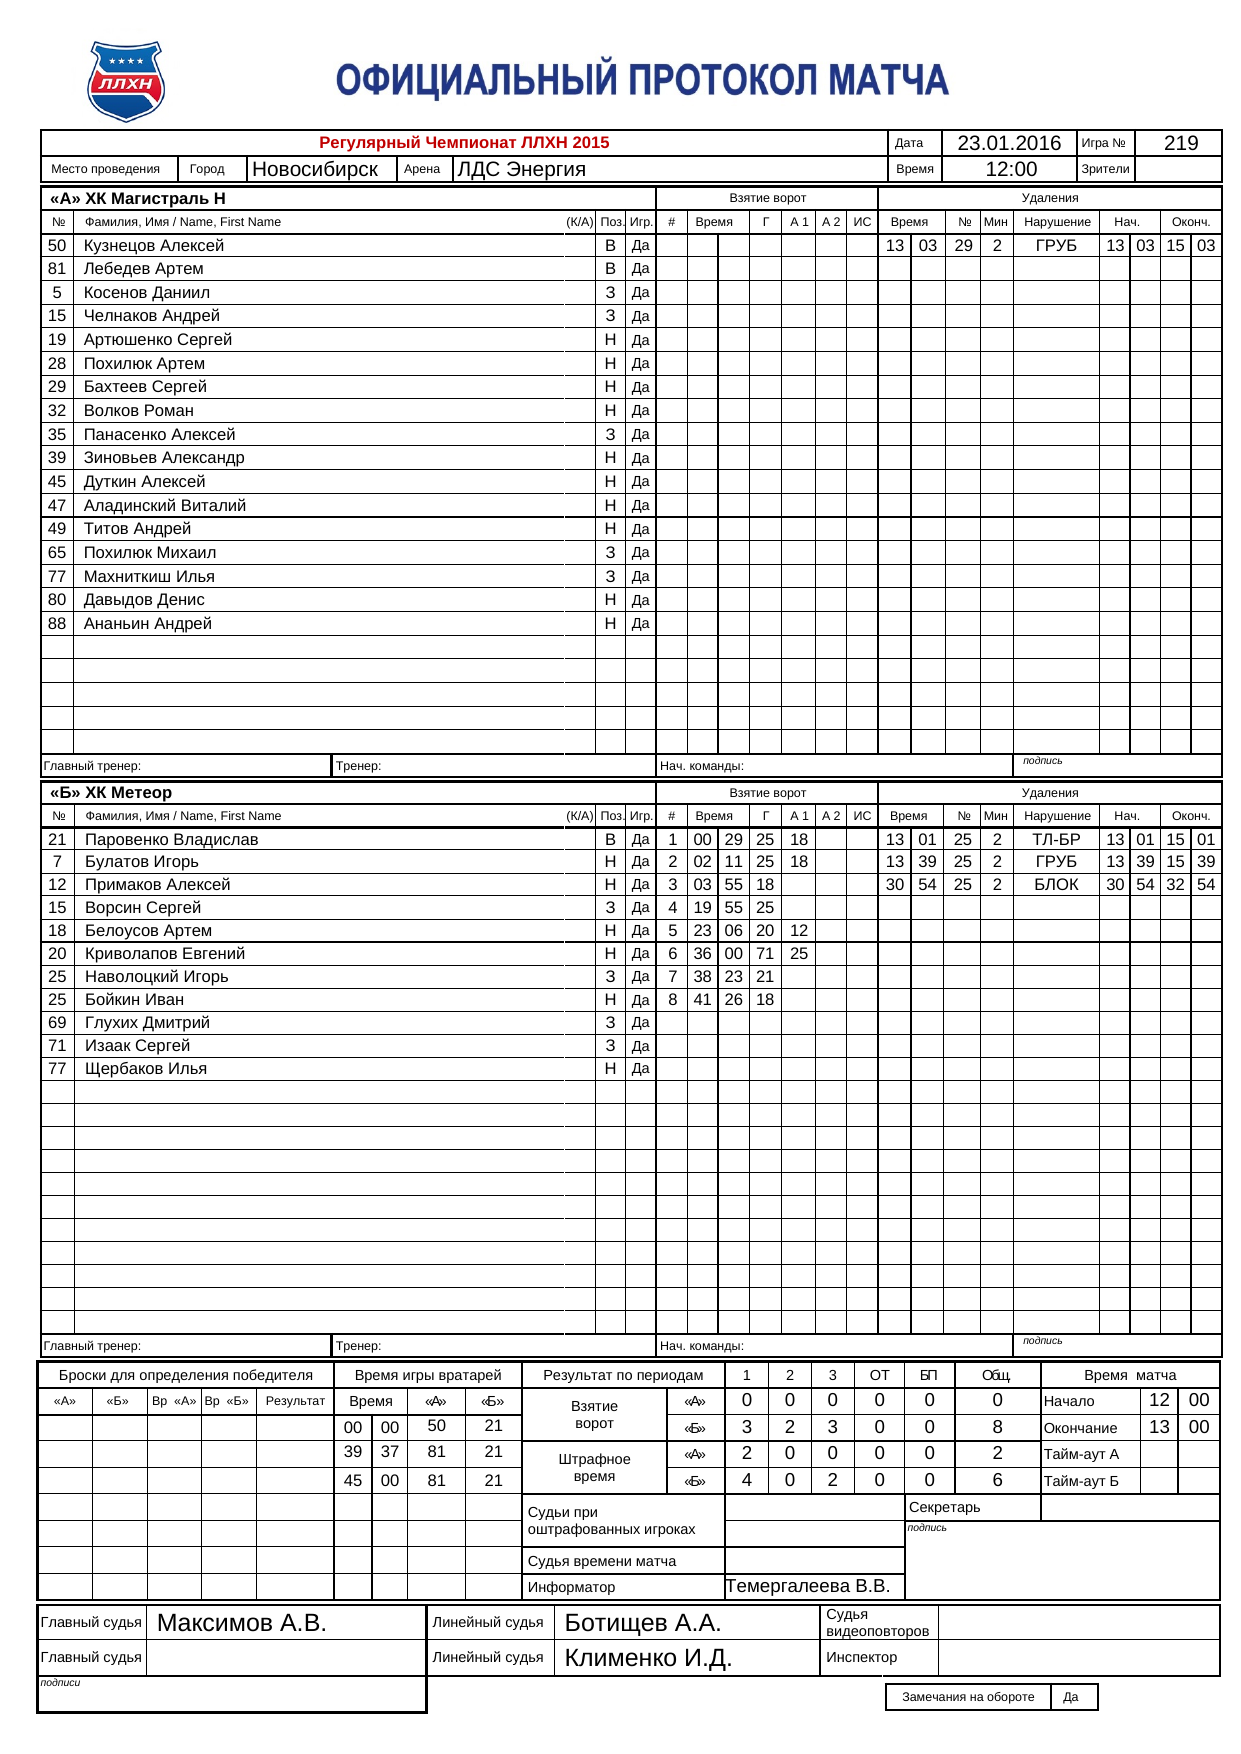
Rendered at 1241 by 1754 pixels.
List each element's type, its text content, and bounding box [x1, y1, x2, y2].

table_cell [879, 966, 910, 987]
table_cell [596, 1288, 625, 1310]
table_cell А 2 [816, 211, 846, 233]
table_cell [1014, 1288, 1099, 1310]
table_cell [565, 376, 595, 398]
table_cell [1100, 518, 1129, 540]
table_cell [1100, 1242, 1129, 1264]
table_cell [944, 1127, 980, 1149]
table_cell Фамилия, Имя / Name, First Name [75, 805, 565, 826]
table_cell Да [626, 446, 655, 469]
table_cell Булатов Игорь [75, 850, 564, 872]
table_cell [626, 1173, 655, 1195]
table_cell [847, 518, 877, 540]
table_cell Поз. [596, 805, 625, 826]
table_cell [1192, 257, 1221, 280]
table_cell [1014, 1081, 1099, 1103]
table_cell [626, 707, 655, 729]
table_cell [75, 1173, 564, 1195]
table_cell Да [626, 966, 655, 987]
table_cell Начало [1042, 1389, 1140, 1413]
table_cell [1131, 612, 1160, 634]
table_cell 25 [944, 874, 980, 895]
table_cell [1100, 328, 1129, 351]
table_cell [879, 1081, 910, 1103]
table_cell [565, 281, 595, 303]
table_cell [1131, 1150, 1160, 1172]
table_cell [912, 683, 945, 706]
table_cell [981, 1058, 1013, 1079]
table_cell [912, 1265, 943, 1287]
table_cell [1161, 659, 1190, 682]
table_cell [148, 1547, 201, 1573]
table_cell [939, 1606, 1219, 1639]
table_cell Нач. [1100, 805, 1160, 826]
table_cell Да [626, 470, 655, 493]
table_header Время матча [1042, 1363, 1219, 1387]
table_cell [719, 1035, 749, 1057]
table_cell [688, 235, 717, 256]
table_cell 8 [657, 989, 687, 1011]
table_cell 13 [1100, 850, 1129, 872]
table_cell [42, 1265, 74, 1287]
table_cell [847, 707, 877, 729]
table_cell 39 [1131, 850, 1160, 872]
table_cell [1192, 1081, 1221, 1103]
table_cell [981, 683, 1013, 706]
table_cell Нарушение [1014, 805, 1099, 826]
table_cell [782, 1242, 815, 1264]
table_cell [74, 707, 564, 729]
table_cell [1161, 920, 1190, 941]
table_cell [726, 1521, 904, 1546]
table_cell Лебедев Артем [74, 257, 564, 280]
table_cell В [596, 829, 625, 849]
table_header Замечания на обороте [887, 1685, 1050, 1709]
table_cell [1131, 636, 1160, 658]
table_cell 06 [719, 920, 749, 941]
table_cell [912, 305, 945, 327]
table_cell [1014, 612, 1099, 634]
table_cell [1192, 943, 1221, 964]
table_cell 20 [750, 920, 781, 941]
table_cell [1131, 1219, 1160, 1241]
table_cell [565, 1150, 595, 1172]
table_cell 25 [782, 943, 815, 964]
table_cell [944, 1104, 980, 1126]
table_cell [428, 1677, 882, 1711]
table_cell [1014, 1242, 1099, 1264]
table_cell Н [596, 874, 625, 895]
table_cell [981, 1081, 1013, 1103]
table_cell [42, 1288, 74, 1310]
table_cell [42, 1219, 74, 1241]
table_cell [688, 518, 717, 540]
table_cell [847, 1196, 877, 1218]
table_cell [719, 683, 749, 706]
table_cell 15 [1161, 235, 1190, 256]
table_cell [912, 966, 943, 987]
table_cell [688, 636, 717, 658]
table_cell Темергалеева В.В. [726, 1575, 904, 1599]
table_cell [202, 1521, 256, 1546]
table_cell [688, 541, 717, 564]
table_cell [944, 896, 980, 918]
table_cell [657, 1288, 687, 1310]
table_cell [719, 1242, 749, 1264]
table_cell Судья видеоповторов [821, 1606, 938, 1639]
table_cell [939, 1640, 1219, 1675]
table_cell Н [596, 352, 625, 374]
table_cell Н [596, 399, 625, 422]
table_cell [596, 1311, 625, 1333]
table_cell [946, 281, 980, 303]
table_cell [42, 1196, 74, 1218]
table_cell 18 [750, 874, 781, 895]
table_cell 0 [905, 1389, 954, 1413]
table_cell Новосибирск [248, 157, 396, 181]
table_cell 18 [782, 850, 815, 872]
table_cell [1014, 541, 1099, 564]
table_cell Да [626, 235, 655, 256]
table_cell [912, 399, 945, 422]
table_cell [816, 707, 846, 729]
table_cell [688, 683, 717, 706]
table_cell [42, 1150, 74, 1172]
table_cell [750, 470, 781, 493]
table_cell [1014, 1127, 1099, 1149]
table_cell [42, 1311, 74, 1333]
table_cell [1161, 1058, 1190, 1079]
table_cell [565, 423, 595, 445]
table_cell [688, 376, 717, 398]
table_cell [688, 1173, 717, 1195]
table_cell [657, 1219, 687, 1241]
table_cell [1161, 1265, 1190, 1287]
table_cell [782, 565, 815, 587]
table_cell [42, 730, 73, 753]
table_cell [750, 707, 781, 729]
table_cell «Б» [93, 1389, 147, 1413]
table_cell [42, 1173, 74, 1195]
table_cell [981, 896, 1013, 918]
table_cell 30 [1100, 874, 1129, 895]
table_cell [565, 470, 595, 493]
table_cell [981, 494, 1013, 516]
table_cell 80 [42, 588, 73, 611]
table_cell Наволоцкий Игорь [75, 966, 564, 987]
table_cell [1131, 494, 1160, 516]
table_cell [879, 1012, 910, 1033]
table_cell [879, 1242, 910, 1264]
table_cell [782, 1265, 815, 1287]
table_cell [626, 683, 655, 706]
table_cell [1131, 399, 1160, 422]
table_cell [1100, 1150, 1129, 1172]
table_cell [202, 1547, 256, 1573]
table_cell [657, 470, 687, 493]
table_cell Да [626, 588, 655, 611]
table_cell [912, 1196, 943, 1218]
table_cell [1192, 1058, 1221, 1079]
table_cell [1014, 730, 1099, 753]
table_cell 26 [719, 989, 749, 1011]
table_cell [257, 1468, 333, 1493]
table_cell [93, 1521, 147, 1546]
table_cell [816, 470, 846, 493]
table_cell [847, 636, 877, 658]
table_cell [657, 352, 687, 374]
table_cell [1161, 328, 1190, 351]
table_cell [816, 966, 846, 987]
table_cell [981, 541, 1013, 564]
table_cell [847, 1311, 877, 1333]
table_cell [1131, 1242, 1160, 1264]
table_cell [1192, 1173, 1221, 1195]
table_cell [847, 874, 877, 895]
table_cell [847, 829, 877, 849]
table_cell [879, 1058, 910, 1079]
table_cell 55 [719, 896, 749, 918]
table_cell [466, 1574, 521, 1599]
table_cell [946, 423, 980, 445]
table_cell 0 [855, 1442, 904, 1467]
table_cell [847, 257, 877, 280]
table_cell Тайм-аут А [1042, 1441, 1140, 1467]
table_cell 19 [42, 328, 73, 351]
table_cell Давыдов Денис [74, 588, 564, 611]
table_cell [782, 1035, 815, 1057]
table_cell Нач. команды: [657, 1335, 1012, 1356]
table_cell [944, 1196, 980, 1218]
table_cell [1014, 989, 1099, 1011]
table_cell Да [626, 1058, 655, 1079]
table_cell Штрафное время [523, 1442, 666, 1493]
table_cell [657, 565, 687, 587]
table_cell [981, 399, 1013, 422]
table_cell [719, 494, 749, 516]
table_cell [596, 1196, 625, 1218]
table_cell [408, 1494, 465, 1520]
table_cell [1161, 612, 1190, 634]
table_cell [148, 1494, 201, 1520]
table_cell [981, 376, 1013, 398]
table_cell 81 [42, 257, 73, 280]
table_cell [626, 636, 655, 658]
table_cell [1161, 565, 1190, 587]
table_cell [816, 446, 846, 469]
table_cell [565, 920, 595, 941]
table_cell [596, 1242, 625, 1264]
table_cell [912, 423, 945, 445]
table_cell [626, 1311, 655, 1333]
table_cell 03 [912, 235, 945, 256]
table_cell [719, 423, 749, 445]
table_cell БЛОК [1014, 874, 1099, 895]
table_cell [981, 1127, 1013, 1149]
table_cell [816, 1012, 846, 1033]
table_cell 25 [750, 829, 781, 849]
table_cell [1192, 541, 1221, 564]
table_header Регулярный Чемпионат ЛЛХН 2015 [42, 131, 887, 155]
table_cell [750, 1196, 781, 1218]
table_cell [847, 588, 877, 611]
table_cell [1192, 446, 1221, 469]
table_cell [75, 1081, 564, 1103]
table_cell [879, 518, 910, 540]
table_cell [1131, 1127, 1160, 1149]
table_cell [42, 636, 73, 658]
table_cell [750, 399, 781, 422]
table_cell [1100, 730, 1129, 753]
table_cell Вр «А» [148, 1389, 201, 1413]
table_cell [1100, 920, 1129, 941]
table_cell [816, 494, 846, 516]
table_cell Щербаков Илья [75, 1058, 564, 1079]
table_cell [816, 1242, 846, 1264]
table_cell [782, 235, 815, 256]
table_cell [1042, 1495, 1219, 1520]
table_cell [1014, 1150, 1099, 1172]
table_cell А 2 [816, 805, 846, 826]
table_cell [981, 257, 1013, 280]
table_cell [1141, 1441, 1177, 1467]
table_cell [657, 1265, 687, 1287]
table_cell 03 [1131, 235, 1160, 256]
table_cell [565, 659, 595, 682]
table_cell [879, 446, 910, 469]
table_cell [981, 281, 1013, 303]
table_cell А 1 [782, 211, 815, 233]
table_cell [1141, 1468, 1177, 1493]
table_cell [782, 896, 815, 918]
table_cell [912, 588, 945, 611]
table_cell [782, 1196, 815, 1218]
table_cell [1014, 1104, 1099, 1126]
table_cell [719, 235, 749, 256]
table_cell [39, 1494, 92, 1520]
table_cell [688, 1012, 717, 1033]
table_cell [657, 1058, 687, 1079]
table_cell 0 [855, 1468, 904, 1493]
table_cell 39 [42, 446, 73, 469]
table_cell [1014, 1173, 1099, 1195]
table_cell Тренер: [333, 1335, 655, 1356]
table_cell 39 [335, 1441, 371, 1467]
table_cell [39, 1521, 92, 1546]
table_cell [657, 1242, 687, 1264]
table_cell [657, 1150, 687, 1172]
table_cell [981, 1242, 1013, 1264]
table_cell [1014, 1012, 1099, 1033]
table_cell [847, 1104, 877, 1126]
table_cell [946, 565, 980, 587]
table_cell [75, 1242, 564, 1264]
table_cell [565, 1311, 595, 1333]
table_cell [1192, 966, 1221, 987]
table_cell [147, 1640, 425, 1675]
table_cell 77 [42, 1058, 74, 1079]
table_cell [750, 281, 781, 303]
table_cell [688, 1242, 717, 1264]
table_cell Ворсин Сергей [75, 896, 564, 918]
table_cell [1100, 446, 1129, 469]
table_cell [1131, 1081, 1160, 1103]
table_cell [1100, 565, 1129, 587]
table_cell [946, 328, 980, 351]
table_cell [981, 518, 1013, 540]
table_cell 2 [981, 829, 1013, 849]
table_cell 3 [726, 1415, 768, 1440]
table_cell [750, 352, 781, 374]
table_cell [879, 1196, 910, 1218]
table_cell Н [596, 1058, 625, 1079]
table_cell 03 [1192, 235, 1221, 256]
table_cell 21 [42, 829, 74, 849]
table_cell [42, 1104, 74, 1126]
table_cell [1100, 1173, 1129, 1195]
table_cell 55 [719, 874, 749, 895]
table_cell Да [626, 494, 655, 516]
table_cell 25 [42, 989, 74, 1011]
table_cell [1161, 1127, 1190, 1149]
table_cell [912, 1104, 943, 1126]
table_cell [1179, 1441, 1219, 1467]
table_cell [719, 281, 749, 303]
table_cell [946, 659, 980, 682]
table_cell 02 [688, 850, 717, 872]
table_cell [1192, 470, 1221, 493]
table_cell [726, 1495, 904, 1520]
table_cell [93, 1494, 147, 1520]
table_cell [657, 612, 687, 634]
table_cell Челнаков Андрей [74, 305, 564, 327]
table_cell 0 [855, 1389, 904, 1413]
table_cell 0 [769, 1468, 811, 1493]
table_cell [912, 707, 945, 729]
table_cell [565, 874, 595, 895]
table_cell [946, 446, 980, 469]
table_cell [565, 1035, 595, 1057]
table_cell # [657, 805, 687, 826]
table_cell [816, 328, 846, 351]
table_cell [847, 920, 877, 941]
table_cell [981, 423, 1013, 445]
table_cell [565, 683, 595, 706]
table_cell [782, 588, 815, 611]
table_cell [1161, 588, 1190, 611]
table_cell [1192, 1242, 1221, 1264]
table_cell [847, 494, 877, 516]
table_cell [657, 683, 687, 706]
table_cell [981, 1104, 1013, 1126]
table_cell [981, 1035, 1013, 1057]
table_header Да [1052, 1685, 1097, 1709]
table_cell З [596, 541, 625, 564]
table_cell [816, 989, 846, 1011]
table_cell [657, 518, 687, 540]
table_cell [1192, 1104, 1221, 1126]
table_cell Да [626, 829, 655, 849]
table_cell [408, 1574, 465, 1599]
table_cell [946, 257, 980, 280]
table_cell [816, 943, 846, 964]
table_cell [626, 1104, 655, 1126]
table_cell Да [626, 328, 655, 351]
table_cell [688, 1058, 717, 1079]
table_cell З [596, 305, 625, 327]
table_cell 0 [855, 1415, 904, 1440]
table_cell [816, 518, 846, 540]
table_header 2 [769, 1363, 811, 1387]
table_cell [946, 588, 980, 611]
table_cell Белоусов Артем [75, 920, 564, 941]
table_cell 71 [750, 943, 781, 964]
table_cell [565, 565, 595, 587]
table_cell З [596, 281, 625, 303]
table_cell Судья времени матча [523, 1548, 724, 1573]
table_cell [816, 636, 846, 658]
table_cell Место проведения [42, 157, 177, 181]
table_cell Главный судья [39, 1640, 146, 1675]
table_cell [657, 423, 687, 445]
table_cell [596, 1127, 625, 1149]
table_cell [816, 874, 846, 895]
table_header Взятие ворот [657, 783, 877, 803]
table_cell [847, 376, 877, 398]
table_cell [879, 989, 910, 1011]
table_cell (К/А) [565, 805, 595, 826]
table_header 23.01.2016 [943, 131, 1076, 155]
table_cell [688, 588, 717, 611]
table_cell [847, 1288, 877, 1310]
table_cell [1100, 257, 1129, 280]
table_cell [688, 399, 717, 422]
table_cell [782, 874, 815, 895]
table_cell Мин [981, 805, 1013, 826]
table_cell [1192, 518, 1221, 540]
table_cell Глухих Дмитрий [75, 1012, 564, 1033]
table_cell [688, 352, 717, 374]
table_cell Криволапов Евгений [75, 943, 564, 964]
table_cell [1100, 352, 1129, 374]
table_cell [565, 494, 595, 516]
table_cell [719, 541, 749, 564]
table_cell (К/А) [565, 211, 595, 233]
table_cell Зрители [1078, 157, 1134, 181]
table_cell [847, 896, 877, 918]
table_cell [1131, 966, 1160, 987]
table_cell Да [626, 305, 655, 327]
table_cell [1100, 423, 1129, 445]
table_cell [75, 1127, 564, 1149]
table_cell Да [626, 423, 655, 445]
table_cell [944, 920, 980, 941]
table_cell [847, 235, 877, 256]
table_cell [688, 565, 717, 587]
table_cell [782, 470, 815, 493]
table_cell [42, 659, 73, 682]
table_cell [946, 707, 980, 729]
table_cell [879, 376, 910, 398]
table_cell Да [626, 989, 655, 1011]
table_cell [1131, 446, 1160, 469]
table_header Игра № [1078, 131, 1134, 155]
table_cell [1131, 659, 1160, 682]
table_cell [719, 352, 749, 374]
table_cell 30 [879, 874, 910, 895]
table_cell [750, 235, 781, 256]
table_cell Примаков Алексей [75, 874, 564, 895]
table_cell [816, 352, 846, 374]
table_cell [1192, 636, 1221, 658]
table_cell 47 [42, 494, 73, 516]
table_cell [148, 1468, 201, 1493]
table_cell [1100, 376, 1129, 398]
table_cell [39, 1574, 92, 1599]
table_cell [816, 920, 846, 941]
table_header 219 [1136, 131, 1221, 155]
table_cell Да [626, 612, 655, 634]
table_cell [1161, 1219, 1190, 1241]
table_cell [879, 896, 910, 918]
table_cell [750, 612, 781, 634]
table_cell [946, 470, 980, 493]
table_cell [750, 730, 781, 753]
table_cell [1161, 281, 1190, 303]
table_cell [596, 1173, 625, 1195]
table_cell [1192, 588, 1221, 611]
table_cell № [944, 805, 980, 826]
table_cell подпись [1014, 755, 1221, 776]
table_cell [816, 257, 846, 280]
table_cell [657, 235, 687, 256]
table_cell [1100, 1311, 1129, 1333]
table_cell Время [879, 211, 945, 233]
table_cell 21 [466, 1416, 521, 1440]
table_cell [981, 989, 1013, 1011]
table_cell [719, 446, 749, 469]
table_cell [782, 683, 815, 706]
table_cell [1161, 1288, 1190, 1310]
table_cell [750, 494, 781, 516]
table_cell Зиновьев Александр [74, 446, 564, 469]
table_cell Н [596, 989, 625, 1011]
table_cell [626, 1196, 655, 1218]
table_cell [626, 1265, 655, 1287]
table_cell [847, 989, 877, 1011]
table_cell 15 [1161, 829, 1190, 849]
table_cell Титов Андрей [74, 518, 564, 540]
table_cell 5 [657, 920, 687, 941]
table_cell [750, 1219, 781, 1241]
table_cell [1014, 352, 1099, 374]
table_cell Линейный судья [428, 1640, 554, 1675]
table_cell [565, 612, 595, 634]
table_cell [782, 1288, 815, 1310]
table_cell Информатор [523, 1575, 724, 1599]
table_cell [1161, 1196, 1190, 1218]
table_cell [1014, 1058, 1099, 1079]
table_cell 4 [726, 1468, 768, 1493]
table_cell [688, 328, 717, 351]
table_cell [688, 281, 717, 303]
table_cell 37 [373, 1441, 407, 1467]
table_cell 15 [42, 305, 73, 327]
table_cell 12 [42, 874, 74, 895]
table_cell [565, 1265, 595, 1287]
table_cell [912, 518, 945, 540]
table_cell [847, 281, 877, 303]
table_cell [688, 470, 717, 493]
table_cell Судьи при оштрафованных игроках [523, 1495, 724, 1546]
table_cell [466, 1547, 521, 1573]
table_cell ГРУБ [1014, 850, 1099, 872]
table_cell [373, 1574, 407, 1599]
table_cell [750, 1288, 781, 1310]
table_cell [1131, 1288, 1160, 1310]
table_cell 2 [956, 1442, 1040, 1467]
table_cell [596, 1265, 625, 1287]
table_cell [816, 1035, 846, 1057]
table_cell [657, 1127, 687, 1149]
table_cell [782, 636, 815, 658]
table_cell ИС [847, 805, 877, 826]
table_cell 25 [42, 966, 74, 987]
table_cell [981, 446, 1013, 469]
table_cell [912, 920, 943, 941]
table_cell [750, 423, 781, 445]
table_cell [657, 541, 687, 564]
table_cell ГРУБ [1014, 235, 1099, 256]
table_cell В [596, 235, 625, 256]
table_cell [1014, 446, 1099, 469]
table_cell [847, 305, 877, 327]
table_cell Город [179, 157, 246, 181]
table_cell [719, 257, 749, 280]
table_cell [39, 1441, 92, 1467]
table_cell [719, 1012, 749, 1033]
table_cell [1161, 399, 1190, 422]
table_cell [912, 376, 945, 398]
table_cell 45 [42, 470, 73, 493]
table_cell 39 [912, 850, 943, 872]
table_cell [657, 1104, 687, 1126]
table_cell Главный тренер: [42, 755, 330, 776]
table_cell [1192, 1012, 1221, 1033]
table_cell [565, 1196, 595, 1218]
table_cell [626, 659, 655, 682]
table_cell [782, 1173, 815, 1195]
table_cell [335, 1574, 371, 1599]
table_cell 03 [688, 874, 717, 895]
table_cell [719, 1058, 749, 1079]
table_cell [944, 1173, 980, 1195]
table_cell Да [626, 257, 655, 280]
table_cell [912, 1173, 943, 1195]
table_cell [847, 612, 877, 634]
table_cell [1192, 565, 1221, 587]
table_cell [912, 257, 945, 280]
table_cell [750, 588, 781, 611]
table_cell [93, 1547, 147, 1573]
table_cell 11 [719, 850, 749, 872]
table_cell [847, 1035, 877, 1057]
table_cell 25 [944, 850, 980, 872]
table_cell [42, 1242, 74, 1264]
table_cell [912, 1081, 943, 1103]
table_cell [1100, 966, 1129, 987]
table_cell [946, 399, 980, 422]
table_cell Да [626, 376, 655, 398]
table_cell Да [626, 920, 655, 941]
table_cell [1100, 1127, 1129, 1149]
table_cell [148, 1441, 201, 1467]
table_cell 65 [42, 541, 73, 564]
table_header «А» ХК Магистраль Н [42, 188, 655, 209]
table_cell [719, 1265, 749, 1287]
table_cell [688, 730, 717, 753]
table_cell [688, 1288, 717, 1310]
table_cell [847, 1150, 877, 1172]
table_cell [847, 683, 877, 706]
table_header 3 [812, 1363, 854, 1387]
table_cell [946, 352, 980, 374]
table_cell № [946, 211, 980, 233]
table_cell [719, 1196, 749, 1218]
table_cell [879, 1288, 910, 1310]
table_cell [1131, 352, 1160, 374]
table_cell [750, 565, 781, 587]
table_cell [912, 446, 945, 469]
table_cell «А» [408, 1389, 465, 1413]
table_cell [1192, 896, 1221, 918]
table_cell [1100, 305, 1129, 327]
table_cell [688, 1104, 717, 1126]
table_cell [596, 1219, 625, 1241]
table_cell Н [596, 920, 625, 941]
table_cell [688, 1035, 717, 1057]
table_cell [719, 1288, 749, 1310]
table_cell [596, 730, 625, 753]
table_cell [1100, 1288, 1129, 1310]
table_cell ИС [847, 211, 877, 233]
table_cell Инспектор [821, 1640, 938, 1675]
table_cell [1131, 565, 1160, 587]
table_cell [596, 1150, 625, 1172]
table_cell Да [626, 943, 655, 964]
table_cell [981, 1311, 1013, 1333]
table_cell Дуткин Алексей [74, 470, 564, 493]
table_cell [75, 1288, 564, 1310]
table_cell [202, 1494, 256, 1520]
table_cell [879, 612, 910, 634]
table_cell [39, 1547, 92, 1573]
table_cell 25 [750, 850, 781, 872]
table_cell Линейный судья [428, 1606, 554, 1639]
table_cell 0 [812, 1389, 854, 1413]
table_cell «А» [668, 1389, 724, 1413]
table_cell [719, 707, 749, 729]
table_cell ТЛ-БР [1014, 829, 1099, 849]
table_cell [946, 612, 980, 634]
table_cell [626, 1150, 655, 1172]
table_cell [1100, 399, 1129, 422]
table_cell [1014, 1265, 1099, 1287]
table_cell 21 [750, 966, 781, 987]
table_cell [981, 305, 1013, 327]
table_cell [1100, 281, 1129, 303]
table_cell [782, 989, 815, 1011]
table_cell 00 [688, 829, 717, 849]
table_cell [912, 1288, 943, 1310]
table_cell [782, 966, 815, 987]
table_cell [1161, 257, 1190, 280]
table_cell [750, 328, 781, 351]
table_cell [75, 1265, 564, 1287]
table_cell [750, 1104, 781, 1126]
table_cell [1131, 989, 1160, 1011]
table_cell Мин [981, 211, 1013, 233]
table_cell [1161, 1242, 1190, 1264]
table_cell [1161, 896, 1190, 918]
table_cell Н [596, 612, 625, 634]
table_cell [1131, 1035, 1160, 1057]
table_cell Да [626, 850, 655, 872]
table_header Общ. [956, 1363, 1040, 1387]
table_cell [816, 565, 846, 587]
table_cell [981, 1196, 1013, 1218]
table_cell [879, 1265, 910, 1287]
table_cell [1192, 399, 1221, 422]
table_cell 00 [373, 1468, 407, 1493]
table_cell [879, 636, 910, 658]
table_cell подписи [39, 1677, 425, 1711]
table_cell Н [596, 494, 625, 516]
table_cell Панасенко Алексей [74, 423, 564, 445]
table_cell [1100, 1012, 1129, 1033]
table_cell [912, 1012, 943, 1033]
table_cell [1192, 494, 1221, 516]
table_cell [879, 305, 910, 327]
table_cell [946, 636, 980, 658]
table_cell Нач. команды: [657, 755, 1012, 776]
table_cell 1 [657, 829, 687, 849]
table_cell [657, 257, 687, 280]
table_cell [847, 1127, 877, 1149]
table_cell 77 [42, 565, 73, 587]
table_cell 19 [688, 896, 717, 918]
table_cell [816, 423, 846, 445]
table_cell 4 [657, 896, 687, 918]
table_cell 23 [688, 920, 717, 941]
table_cell [847, 352, 877, 374]
table_cell [816, 1219, 846, 1241]
table_cell [202, 1574, 256, 1599]
table_cell 0 [905, 1415, 954, 1440]
table_cell [1179, 1468, 1219, 1493]
table_cell [912, 1311, 943, 1333]
table_cell [626, 1219, 655, 1241]
table_cell № [42, 805, 74, 826]
table_cell [1192, 612, 1221, 634]
table_cell [1131, 470, 1160, 493]
table_cell [1131, 541, 1160, 564]
table_header Время игры вратарей [335, 1363, 521, 1387]
table_cell Результат [257, 1389, 333, 1413]
table_cell [719, 1104, 749, 1126]
table_cell [1014, 1196, 1099, 1218]
table_cell [1131, 328, 1160, 351]
table_cell 39 [1192, 850, 1221, 872]
table_cell [944, 1081, 980, 1103]
table_cell Да [626, 399, 655, 422]
table_header «Б» ХК Метеор [42, 783, 655, 803]
table_cell [1192, 376, 1221, 398]
table_cell [981, 1150, 1013, 1172]
table_cell [816, 305, 846, 327]
table_cell [750, 1127, 781, 1149]
table_cell [981, 1265, 1013, 1287]
table_cell [1100, 636, 1129, 658]
table_cell [596, 1081, 625, 1103]
table_cell [1100, 1104, 1129, 1126]
table_cell А 1 [782, 805, 815, 826]
table_cell 28 [42, 352, 73, 374]
table_cell [1192, 683, 1221, 706]
table_cell [657, 730, 687, 753]
table_cell [1161, 352, 1190, 374]
table_cell Время [688, 211, 749, 233]
table_cell Окончание [1042, 1415, 1140, 1440]
table_cell 5 [42, 281, 73, 303]
table_cell [782, 352, 815, 374]
table_cell [719, 636, 749, 658]
table_cell [1131, 1173, 1160, 1195]
table_cell [750, 659, 781, 682]
table_cell [1192, 1219, 1221, 1241]
table_cell 0 [956, 1389, 1040, 1413]
table_cell [944, 1012, 980, 1033]
table_cell [257, 1441, 333, 1467]
table_cell [657, 1081, 687, 1103]
table_cell [879, 1150, 910, 1172]
table_cell [847, 470, 877, 493]
table_cell [879, 257, 910, 280]
table_cell [1161, 1150, 1190, 1172]
table_cell 00 [1179, 1415, 1219, 1440]
table_cell [981, 1288, 1013, 1310]
table_cell [1131, 1196, 1160, 1218]
table_cell [750, 541, 781, 564]
table_cell [626, 1127, 655, 1149]
table_cell 00 [1179, 1389, 1219, 1413]
table_cell [1161, 305, 1190, 327]
table_cell [565, 1173, 595, 1195]
table_cell [847, 565, 877, 587]
table_cell [981, 470, 1013, 493]
table_cell [466, 1494, 521, 1520]
table_cell [1192, 1311, 1221, 1333]
table_cell [847, 541, 877, 564]
table_cell 13 [879, 829, 910, 849]
table_cell [1131, 423, 1160, 445]
table_cell [1014, 659, 1099, 682]
table_cell [981, 707, 1013, 729]
table_cell [565, 1219, 595, 1241]
table_cell [42, 707, 73, 729]
table_cell [1131, 1265, 1160, 1287]
table_cell [816, 376, 846, 398]
table_cell [565, 518, 595, 540]
table_cell [565, 989, 595, 1011]
table_cell [75, 1219, 564, 1241]
table_cell [335, 1547, 371, 1573]
table_cell [816, 1311, 846, 1333]
table_cell 71 [42, 1035, 74, 1057]
table_cell [782, 1104, 815, 1126]
table_cell [912, 328, 945, 351]
table_cell Ботищев А.А. [555, 1606, 819, 1639]
table_cell Тайм-аут Б [1042, 1468, 1140, 1493]
table_cell 6 [657, 943, 687, 964]
table_cell [816, 612, 846, 634]
table_header Результат по периодам [523, 1363, 724, 1387]
table_cell Да [626, 565, 655, 587]
table_header ОТ [855, 1363, 904, 1387]
table_cell [688, 446, 717, 469]
table_cell Да [626, 1012, 655, 1033]
table_cell [565, 1127, 595, 1149]
table_cell [944, 1219, 980, 1241]
table_cell [719, 305, 749, 327]
table_cell [847, 1173, 877, 1195]
table_cell [816, 1081, 846, 1103]
table_cell Похилюк Михаил [74, 541, 564, 564]
table_header Взятие ворот [657, 188, 877, 209]
table_cell [782, 1219, 815, 1241]
table_cell [782, 1058, 815, 1079]
table_cell [750, 1150, 781, 1172]
table_cell [946, 518, 980, 540]
table_cell [657, 281, 687, 303]
table_header Броски для определения победителя [39, 1363, 333, 1387]
table_cell [879, 683, 910, 706]
table_cell [1014, 305, 1099, 327]
table_cell [565, 829, 595, 849]
table_cell [1131, 305, 1160, 327]
table_cell [816, 399, 846, 422]
table_cell [688, 1127, 717, 1149]
table_cell [782, 659, 815, 682]
table_cell Да [626, 541, 655, 564]
table_cell 29 [719, 829, 749, 849]
table_cell [408, 1547, 465, 1573]
table_cell [565, 352, 595, 374]
table_cell [657, 636, 687, 658]
table_cell 8 [956, 1415, 1040, 1440]
table_cell [1100, 541, 1129, 564]
table_cell [1192, 989, 1221, 1011]
table_cell [1131, 896, 1160, 918]
table_cell [944, 943, 980, 964]
table_cell 25 [750, 896, 781, 918]
table_cell 54 [912, 874, 943, 895]
table_cell [879, 707, 910, 729]
table_cell [1014, 920, 1099, 941]
table_cell [688, 1081, 717, 1103]
table_cell Максимов А.В. [147, 1606, 425, 1639]
table_cell 21 [466, 1441, 521, 1467]
table_cell [946, 305, 980, 327]
table_cell [626, 1242, 655, 1264]
table_cell [816, 1127, 846, 1149]
table_cell 41 [688, 989, 717, 1011]
table_cell «А» [39, 1389, 92, 1413]
table_cell [750, 257, 781, 280]
table_cell [912, 1035, 943, 1057]
table_cell [75, 1311, 564, 1333]
table_cell [1014, 565, 1099, 587]
table_cell [335, 1494, 371, 1520]
table_cell [1131, 1104, 1160, 1126]
table_cell [657, 659, 687, 682]
table_cell 12:00 [943, 157, 1076, 181]
table_cell [782, 494, 815, 516]
table_cell [1131, 920, 1160, 941]
table_cell 00 [719, 943, 749, 964]
table_cell [719, 588, 749, 611]
table_cell [257, 1574, 333, 1599]
table_cell 81 [408, 1468, 465, 1493]
table_cell [1161, 518, 1190, 540]
table_cell Волков Роман [74, 399, 564, 422]
table_cell [782, 399, 815, 422]
table_cell [148, 1574, 201, 1599]
table_cell [912, 612, 945, 634]
table_cell [816, 829, 846, 849]
table_cell 50 [42, 235, 73, 256]
table_cell [1014, 376, 1099, 398]
table_cell [879, 352, 910, 374]
table_cell [1014, 281, 1099, 303]
table_cell [847, 1242, 877, 1264]
table_cell [1161, 470, 1190, 493]
table_cell «А» [668, 1442, 724, 1467]
table_cell [1161, 376, 1190, 398]
table_cell Кузнецов Алексей [74, 235, 564, 256]
table_cell Главный тренер: [42, 1335, 330, 1356]
table_cell [688, 1196, 717, 1218]
table_cell [944, 1265, 980, 1287]
table_cell [1192, 305, 1221, 327]
table_cell Да [626, 352, 655, 374]
table_cell [1192, 1150, 1221, 1172]
table_cell [1131, 683, 1160, 706]
table_cell [879, 1311, 910, 1333]
table_cell [657, 1173, 687, 1195]
table_cell Паровенко Владислав [75, 829, 564, 849]
table_cell [750, 1058, 781, 1079]
table_cell 18 [750, 989, 781, 1011]
table_cell [1014, 683, 1099, 706]
table_cell 2 [981, 874, 1013, 895]
table_cell [782, 707, 815, 729]
table_cell Н [596, 943, 625, 964]
table_cell [596, 636, 625, 658]
table_cell подпись [906, 1522, 1219, 1599]
table_cell [596, 1104, 625, 1126]
table_cell [981, 1219, 1013, 1241]
table_cell [42, 1081, 74, 1103]
table_cell [981, 588, 1013, 611]
table_cell 15 [1161, 850, 1190, 872]
table_cell 23 [719, 966, 749, 987]
table_cell [1131, 1012, 1160, 1033]
table_header Удаления [879, 188, 1221, 209]
table_cell [1192, 281, 1221, 303]
table_cell [1100, 989, 1129, 1011]
table_cell [946, 494, 980, 516]
table_cell Да [626, 896, 655, 918]
table_cell [1099, 1682, 1220, 1711]
table_cell [1192, 423, 1221, 445]
table_cell № [42, 211, 73, 233]
table_cell 01 [1192, 829, 1221, 849]
table_cell [847, 850, 877, 872]
table_cell [981, 730, 1013, 753]
table_cell [148, 1416, 201, 1440]
table_cell [946, 730, 980, 753]
table_cell [750, 446, 781, 469]
table_cell [657, 376, 687, 398]
table_cell [816, 1196, 846, 1218]
table_cell [944, 1288, 980, 1310]
table_cell З [596, 565, 625, 587]
table_cell [981, 352, 1013, 374]
table_cell [688, 423, 717, 445]
table_cell Главный судья [39, 1606, 146, 1639]
table_cell Похилюк Артем [74, 352, 564, 374]
table_cell [1100, 659, 1129, 682]
table_cell 54 [1192, 874, 1221, 895]
table_cell [879, 1173, 910, 1195]
table_cell [1014, 257, 1099, 280]
table_cell [816, 730, 846, 753]
table_cell [1100, 494, 1129, 516]
table_cell [202, 1468, 256, 1493]
table_cell [782, 446, 815, 469]
table_cell [912, 281, 945, 303]
table_cell [719, 1219, 749, 1241]
table_cell [879, 1104, 910, 1126]
table_cell [1161, 966, 1190, 987]
table_cell Взятие ворот [523, 1389, 666, 1440]
table_cell [93, 1441, 147, 1467]
table_cell [1131, 257, 1160, 280]
table_cell [944, 966, 980, 987]
table_cell «Б» [668, 1468, 724, 1493]
table_cell 12 [782, 920, 815, 941]
table_cell [912, 636, 945, 658]
table_cell 0 [905, 1468, 954, 1493]
table_cell [912, 659, 945, 682]
table_cell [750, 518, 781, 540]
table_cell 2 [981, 850, 1013, 872]
table_cell [981, 1012, 1013, 1033]
table_cell 18 [782, 829, 815, 849]
table_cell [981, 328, 1013, 351]
table_cell [565, 1242, 595, 1264]
table_cell [565, 1058, 595, 1079]
table_cell [847, 1012, 877, 1033]
table_cell [688, 1311, 717, 1333]
table_cell Да [626, 874, 655, 895]
table_cell [816, 588, 846, 611]
table_cell Время [879, 805, 943, 826]
table_cell 18 [42, 920, 74, 941]
table_cell [944, 989, 980, 1011]
table_cell [565, 1288, 595, 1310]
table_cell [879, 659, 910, 682]
table_cell [596, 659, 625, 682]
table_cell Г [750, 211, 781, 233]
table_cell # [657, 211, 687, 233]
table_cell [912, 494, 945, 516]
table_cell [1014, 1035, 1099, 1057]
table_cell Время [688, 805, 749, 826]
table_cell [1161, 1035, 1190, 1057]
table_cell [565, 541, 595, 564]
table_cell Артюшенко Сергей [74, 328, 564, 351]
table_cell [981, 1173, 1013, 1195]
table_cell 2 [812, 1468, 854, 1493]
table_cell [879, 470, 910, 493]
table_cell 0 [769, 1389, 811, 1413]
table_cell [565, 966, 595, 987]
table_cell [626, 730, 655, 753]
table_cell [1100, 1035, 1129, 1057]
table_cell [1192, 1265, 1221, 1287]
table_cell [1192, 920, 1221, 941]
table_cell 13 [1100, 235, 1129, 256]
table_cell [74, 683, 564, 706]
table_cell 36 [688, 943, 717, 964]
table_cell [74, 636, 564, 658]
table_cell 50 [408, 1416, 465, 1440]
table_cell Г [750, 805, 781, 826]
table_cell [816, 235, 846, 256]
table_cell [688, 257, 717, 280]
table_cell [257, 1494, 333, 1520]
table_cell [1131, 376, 1160, 398]
table_cell [879, 943, 910, 964]
table_cell [912, 989, 943, 1011]
table_cell [912, 470, 945, 493]
table_cell [1161, 683, 1190, 706]
table_cell 21 [466, 1468, 521, 1493]
table_cell [1192, 1196, 1221, 1218]
table_cell [946, 541, 980, 564]
table_cell [626, 1081, 655, 1103]
table_cell [565, 943, 595, 964]
table_cell [1161, 541, 1190, 564]
table_cell [981, 636, 1013, 658]
table_cell Фамилия, Имя / Name, First Name [74, 211, 565, 233]
table_cell [719, 730, 749, 753]
table_cell 81 [408, 1441, 465, 1467]
table_cell [719, 612, 749, 634]
table_cell [847, 943, 877, 964]
table_cell [688, 1150, 717, 1172]
table_cell 29 [946, 235, 980, 256]
table_cell [816, 850, 846, 872]
table_cell [750, 376, 781, 398]
table_cell [879, 281, 910, 303]
table_cell [981, 943, 1013, 964]
table_cell 6 [956, 1468, 1040, 1493]
table_cell [1192, 730, 1221, 753]
table_cell [750, 1081, 781, 1103]
table_cell [750, 1035, 781, 1057]
table_cell [93, 1574, 147, 1599]
table_cell [847, 399, 877, 422]
table_cell [1192, 328, 1221, 351]
table_cell Время [335, 1389, 407, 1413]
table_cell [879, 1035, 910, 1057]
table_cell [719, 470, 749, 493]
table_cell [782, 1081, 815, 1103]
table_cell 13 [879, 235, 910, 256]
table_cell Секретарь [906, 1495, 1040, 1520]
table_cell Игр. [626, 211, 655, 233]
table_cell [257, 1416, 333, 1440]
table_cell [1014, 518, 1099, 540]
table_cell [750, 305, 781, 327]
table_cell [912, 730, 945, 753]
table_cell [1161, 494, 1190, 516]
table_cell ЛДС Энергия [454, 157, 887, 181]
table_cell Н [596, 588, 625, 611]
table_cell [596, 707, 625, 729]
table_cell [816, 1058, 846, 1079]
table_cell Время [889, 157, 941, 181]
table_cell [1131, 943, 1160, 964]
table_cell [782, 1311, 815, 1333]
table_cell [565, 305, 595, 327]
table_cell [565, 399, 595, 422]
table_cell [1100, 896, 1129, 918]
table_cell [1161, 707, 1190, 729]
table_cell Оконч. [1161, 211, 1221, 233]
table_cell [816, 659, 846, 682]
table_cell [688, 1219, 717, 1241]
table_cell подпись [1014, 1335, 1221, 1356]
table_cell [782, 612, 815, 634]
table_cell З [596, 423, 625, 445]
table_cell [782, 1127, 815, 1149]
table_cell 12 [1141, 1389, 1177, 1413]
table_cell [719, 518, 749, 540]
table_cell Игр. [626, 805, 655, 826]
table_cell Н [596, 470, 625, 493]
table_cell [1100, 612, 1129, 634]
table_cell [750, 1012, 781, 1033]
table_cell [565, 446, 595, 469]
table_cell [1161, 730, 1190, 753]
table_cell 15 [42, 896, 74, 918]
table_cell [1131, 1058, 1160, 1079]
table_cell [750, 1311, 781, 1333]
table_cell [782, 281, 815, 303]
table_cell [816, 1288, 846, 1310]
table_cell [912, 1058, 943, 1079]
table_cell [1014, 588, 1099, 611]
table_cell [657, 1035, 687, 1057]
table_cell [688, 494, 717, 516]
table_cell [75, 1196, 564, 1218]
table_cell [879, 1127, 910, 1149]
table_cell [816, 683, 846, 706]
table_cell [912, 541, 945, 564]
table_cell [1192, 352, 1221, 374]
table_cell Тренер: [333, 755, 655, 776]
table_cell З [596, 966, 625, 987]
table_cell [719, 376, 749, 398]
table_cell [726, 1548, 904, 1573]
table_cell [93, 1416, 147, 1440]
table_cell [719, 565, 749, 587]
table_cell [847, 1081, 877, 1103]
table_cell [373, 1547, 407, 1573]
table_cell [1100, 683, 1129, 706]
table_cell З [596, 896, 625, 918]
table_cell [657, 588, 687, 611]
table_cell [202, 1441, 256, 1467]
table_cell [782, 423, 815, 445]
table_cell [74, 659, 564, 682]
table_cell [944, 1035, 980, 1057]
table_cell [93, 1468, 147, 1493]
table_cell [912, 1127, 943, 1149]
table_cell 35 [42, 423, 73, 445]
table_cell [1161, 1081, 1190, 1103]
table_cell 25 [944, 829, 980, 849]
table_cell [1192, 707, 1221, 729]
table_cell [847, 730, 877, 753]
table_cell [565, 730, 595, 753]
table_cell [1014, 707, 1099, 729]
table_cell [1161, 1311, 1190, 1333]
table_cell З [596, 1012, 625, 1033]
table_cell 45 [335, 1468, 371, 1493]
table_cell [816, 896, 846, 918]
table_cell [782, 541, 815, 564]
table_cell [782, 305, 815, 327]
table_cell 2 [657, 850, 687, 872]
table_cell [657, 494, 687, 516]
table_cell Бахтеев Сергей [74, 376, 564, 398]
table_cell [981, 565, 1013, 587]
table_cell [912, 1150, 943, 1172]
table_cell 00 [373, 1416, 407, 1440]
table_cell [75, 1104, 564, 1126]
table_cell 13 [1100, 829, 1129, 849]
table_cell [565, 328, 595, 351]
table_cell [75, 1150, 564, 1172]
table_cell 0 [812, 1442, 854, 1467]
table_cell [1100, 470, 1129, 493]
table_cell [1131, 518, 1160, 540]
table_cell [719, 659, 749, 682]
table_cell [912, 352, 945, 374]
table_cell [944, 1242, 980, 1264]
table_cell [688, 1265, 717, 1287]
table_cell [657, 305, 687, 327]
table_cell 13 [879, 850, 910, 872]
table_cell [782, 518, 815, 540]
table_cell [1014, 636, 1099, 658]
table_cell [335, 1521, 371, 1546]
table_cell [626, 1288, 655, 1310]
table_cell [719, 1127, 749, 1149]
table_cell Н [596, 850, 625, 872]
table_cell 2 [769, 1415, 811, 1440]
table_cell [719, 1081, 749, 1103]
table_cell 88 [42, 612, 73, 634]
table_cell [1161, 943, 1190, 964]
table_cell Махниткиш Илья [74, 565, 564, 587]
table_cell [565, 1081, 595, 1103]
table_cell [1014, 423, 1099, 445]
table_cell [688, 659, 717, 682]
table_cell [1192, 659, 1221, 682]
table_cell Вр «Б» [202, 1389, 256, 1413]
table_cell 69 [42, 1012, 74, 1033]
table_cell [657, 446, 687, 469]
table_cell [944, 1058, 980, 1079]
table_cell [816, 1173, 846, 1195]
table_cell [42, 683, 73, 706]
table_cell Косенов Даниил [74, 281, 564, 303]
table_cell [1014, 328, 1099, 351]
table_cell [883, 1677, 1220, 1681]
table_cell [688, 305, 717, 327]
table_cell [912, 565, 945, 587]
table_cell Н [596, 518, 625, 540]
table_cell 0 [769, 1442, 811, 1467]
table_cell [879, 920, 910, 941]
table_cell Изаак Сергей [75, 1035, 564, 1057]
table_cell [1192, 1288, 1221, 1310]
table_cell [719, 399, 749, 422]
table_header 1 [726, 1363, 768, 1387]
table_cell 20 [42, 943, 74, 964]
table_cell Н [596, 446, 625, 469]
table_cell [1131, 588, 1160, 611]
table_cell [1100, 1219, 1129, 1241]
table_cell 49 [42, 518, 73, 540]
table_cell [981, 659, 1013, 682]
table_cell [596, 683, 625, 706]
table_cell Ананьин Андрей [74, 612, 564, 634]
table_cell [688, 707, 717, 729]
table_cell Клименко И.Д. [555, 1640, 819, 1675]
table_cell [1192, 1035, 1221, 1057]
table_cell [257, 1521, 333, 1546]
table_cell [750, 683, 781, 706]
table_cell [1161, 423, 1190, 445]
table_cell 01 [912, 829, 943, 849]
table_cell [816, 1104, 846, 1126]
table_cell [816, 541, 846, 564]
table_cell [1131, 281, 1160, 303]
table_cell [782, 1150, 815, 1172]
table_cell [466, 1521, 521, 1546]
table_cell [1161, 1012, 1190, 1033]
table_cell [912, 1219, 943, 1241]
table_header БП [905, 1363, 954, 1387]
table_cell [944, 1311, 980, 1333]
table_cell Нарушение [1014, 211, 1099, 233]
table_cell 0 [726, 1389, 768, 1413]
table_cell [565, 588, 595, 611]
table_cell 29 [42, 376, 73, 398]
table_cell [1014, 1219, 1099, 1241]
table_cell [750, 1173, 781, 1195]
table_cell 3 [657, 874, 687, 895]
table_cell [373, 1494, 407, 1520]
table_header Дата [889, 131, 941, 155]
table_cell Поз. [596, 211, 625, 233]
table_cell [657, 707, 687, 729]
table_cell [847, 659, 877, 682]
table_cell [816, 1150, 846, 1172]
table_cell [565, 1012, 595, 1033]
table_cell [1161, 446, 1190, 469]
table_cell [719, 1150, 749, 1172]
table_cell [879, 588, 910, 611]
table_cell [912, 1242, 943, 1264]
table_cell [782, 730, 815, 753]
table_cell [879, 328, 910, 351]
table_cell [565, 896, 595, 918]
table_cell [847, 1058, 877, 1079]
table_cell [1100, 588, 1129, 611]
table_cell [879, 423, 910, 445]
table_cell [408, 1521, 465, 1546]
table_cell [657, 399, 687, 422]
table_cell [1136, 157, 1221, 181]
table_cell [39, 1468, 92, 1493]
table_cell [816, 281, 846, 303]
table_cell [42, 1127, 74, 1149]
table_cell [1100, 943, 1129, 964]
table_cell [847, 328, 877, 351]
table_cell [1014, 399, 1099, 422]
table_cell [657, 1311, 687, 1333]
table_cell [657, 328, 687, 351]
table_cell В [596, 257, 625, 280]
table_cell [202, 1416, 256, 1440]
table_cell [782, 1012, 815, 1033]
table_cell Арена [398, 157, 452, 181]
table_cell Нач. [1100, 211, 1160, 233]
table_cell [1014, 966, 1099, 987]
table_cell [1014, 896, 1099, 918]
table_cell [944, 1150, 980, 1172]
table_cell [565, 235, 595, 256]
table_cell 32 [1161, 874, 1190, 895]
table_cell [1161, 989, 1190, 1011]
table_cell [719, 1173, 749, 1195]
table_cell [719, 1311, 749, 1333]
table_cell [750, 636, 781, 658]
table_cell [946, 683, 980, 706]
table_cell [1161, 1104, 1190, 1126]
table_cell 2 [981, 235, 1013, 256]
table_cell Аладинский Виталий [74, 494, 564, 516]
table_cell [1100, 1265, 1129, 1287]
table_cell [816, 1265, 846, 1287]
table_cell [750, 1242, 781, 1264]
table_cell 32 [42, 399, 73, 422]
table_cell [565, 257, 595, 280]
table_cell [373, 1521, 407, 1546]
table_cell [782, 376, 815, 398]
table_cell 13 [1141, 1415, 1177, 1440]
table_cell [565, 707, 595, 729]
table_cell [912, 943, 943, 964]
table_cell [1014, 943, 1099, 964]
table_cell [912, 896, 943, 918]
picture [5, 28, 1179, 129]
table_cell [1131, 1311, 1160, 1333]
table_cell [879, 565, 910, 587]
table_cell 00 [335, 1416, 371, 1440]
table_cell Оконч. [1161, 805, 1221, 826]
table_cell [1100, 707, 1129, 729]
table_cell З [596, 1035, 625, 1057]
table_cell [1100, 1081, 1129, 1103]
table_cell [1161, 1173, 1190, 1195]
table_cell [39, 1416, 92, 1440]
table_cell [1014, 1311, 1099, 1333]
table_cell [782, 257, 815, 280]
table_cell [1014, 494, 1099, 516]
table_cell [565, 1104, 595, 1126]
table_cell [1161, 636, 1190, 658]
table_cell [782, 328, 815, 351]
table_cell [847, 1219, 877, 1241]
table_cell 3 [812, 1415, 854, 1440]
table_cell Да [626, 518, 655, 540]
table_cell [1131, 730, 1160, 753]
table_cell [74, 730, 564, 753]
table_cell [847, 966, 877, 987]
table_cell [847, 446, 877, 469]
table_cell [879, 730, 910, 753]
table_cell [879, 1219, 910, 1241]
table_cell Да [626, 281, 655, 303]
table_cell [1192, 1127, 1221, 1149]
table_cell 38 [688, 966, 717, 987]
table_cell 01 [1131, 829, 1160, 849]
table_cell Да [626, 1035, 655, 1057]
table_cell 54 [1131, 874, 1160, 895]
table_cell [1100, 1058, 1129, 1079]
table_cell «Б » [466, 1389, 521, 1413]
table_cell [879, 399, 910, 422]
table_cell Н [596, 328, 625, 351]
table_cell [148, 1521, 201, 1546]
table_cell «Б» [668, 1415, 724, 1440]
table_cell Н [596, 376, 625, 398]
table_cell 0 [905, 1442, 954, 1467]
table_cell Бойкин Иван [75, 989, 564, 1011]
table_cell [1100, 1196, 1129, 1218]
table_cell [946, 376, 980, 398]
table_cell [981, 612, 1013, 634]
table_header Удаления [879, 783, 1221, 803]
table_cell 7 [657, 966, 687, 987]
table_cell [847, 423, 877, 445]
table_cell [719, 328, 749, 351]
table_cell [688, 612, 717, 634]
table_cell [750, 1265, 781, 1287]
table_cell 2 [726, 1442, 768, 1467]
table_cell [847, 1265, 877, 1287]
table_cell [879, 541, 910, 564]
table_cell [565, 636, 595, 658]
table_cell [981, 920, 1013, 941]
table_cell [657, 1196, 687, 1218]
table_cell 7 [42, 850, 74, 872]
table_cell [565, 850, 595, 872]
table_cell [1014, 470, 1099, 493]
table_cell [981, 966, 1013, 987]
table_cell [257, 1547, 333, 1573]
table_cell [657, 1012, 687, 1033]
table_cell [1131, 707, 1160, 729]
table_cell [879, 494, 910, 516]
